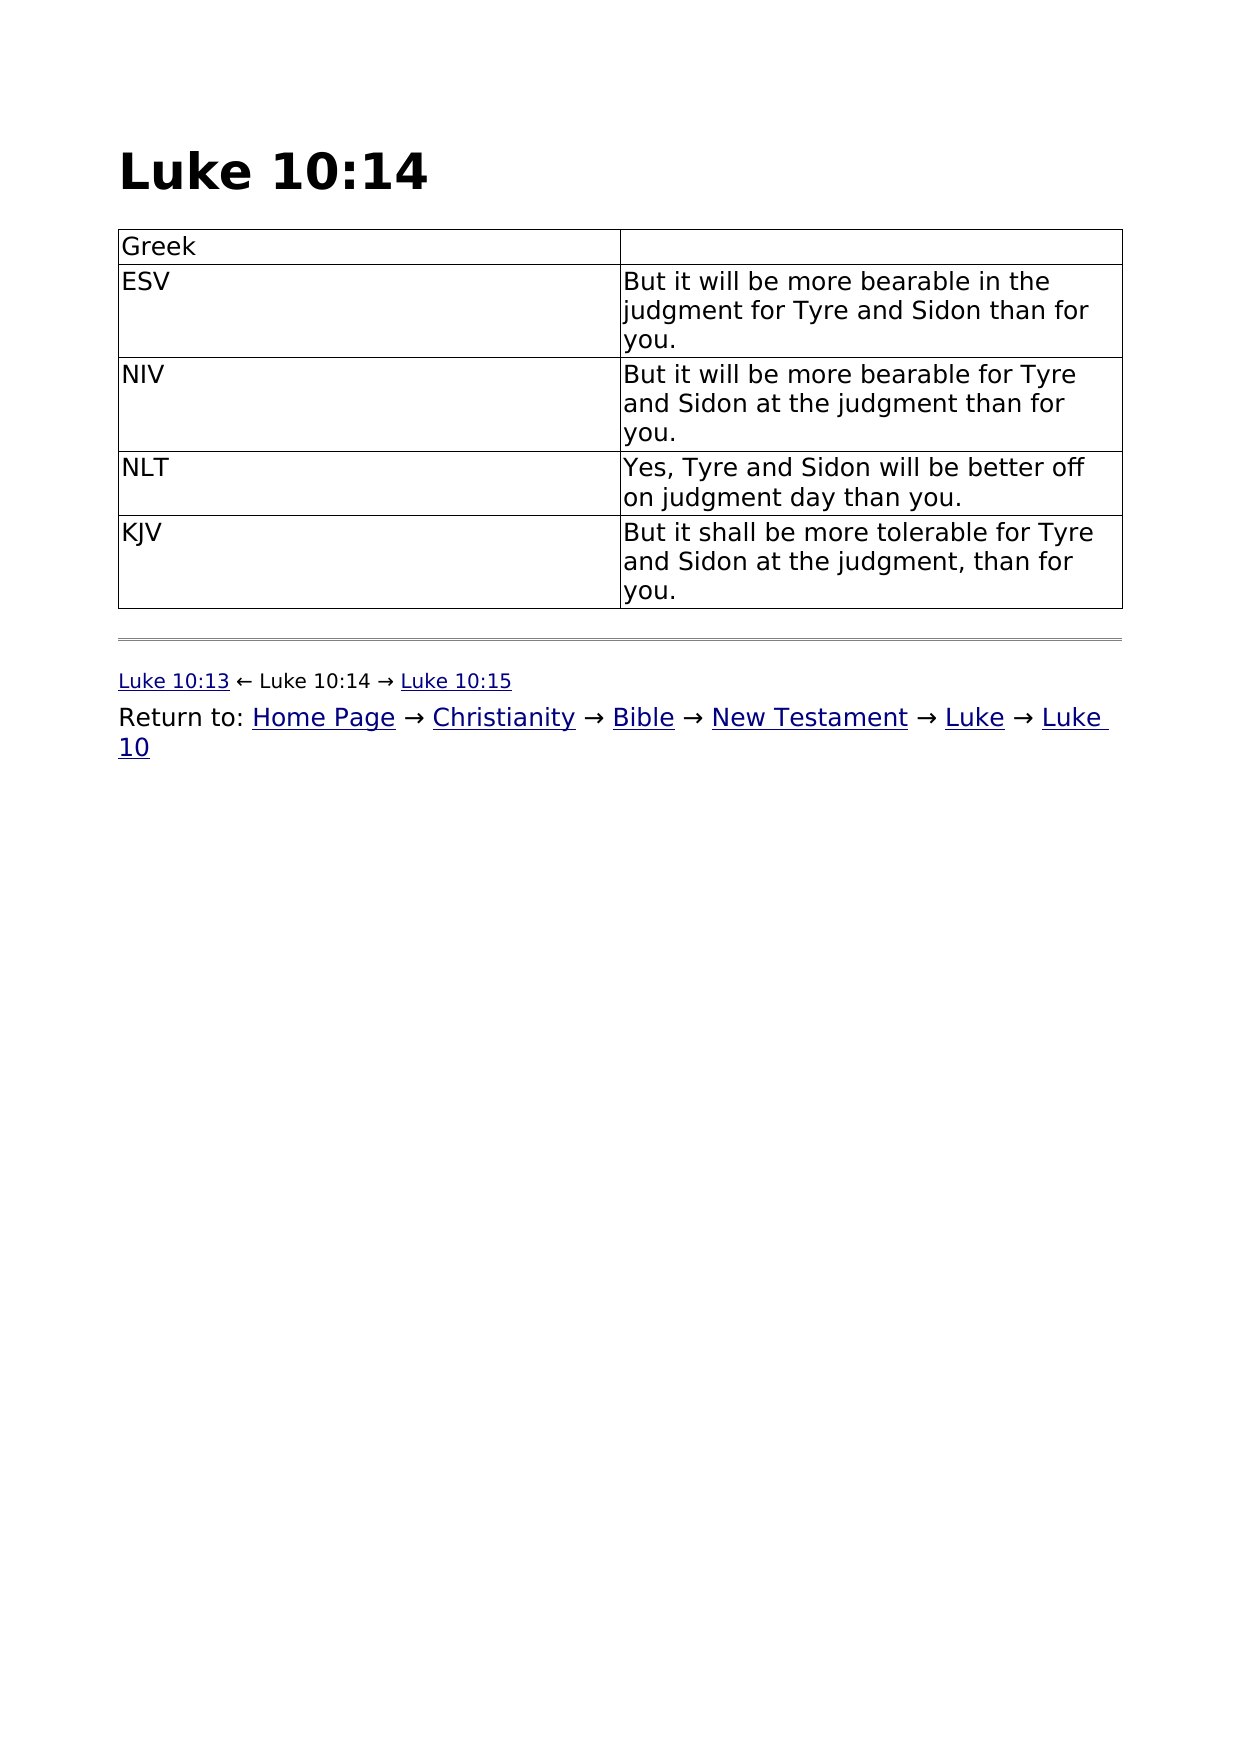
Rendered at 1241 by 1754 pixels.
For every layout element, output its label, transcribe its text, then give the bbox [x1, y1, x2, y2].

table_header Greek [119, 230, 620, 264]
subtitle Luke 10:14 [118, 143, 1122, 201]
table_cell NIV [119, 358, 620, 451]
table_cell NLT [119, 452, 620, 515]
table_cell But it shall be more tolerable for Tyre and Sidon at the judgment, than for you. [621, 516, 1122, 608]
table_cell But it will be more bearable in the judgment for Tyre and Sidon than for you. [621, 265, 1122, 357]
table_cell But it will be more bearable for Tyre and Sidon at the judgment than for you. [621, 358, 1122, 451]
table_cell ESV [119, 265, 620, 357]
table_header [621, 230, 1122, 264]
table_cell KJV [119, 516, 620, 608]
text Return to: Home Page → Christianity → Bible → New Testament → Luke → Luke 10 [118, 704, 1122, 762]
text Luke 10:13 ← Luke 10:14 → Luke 10:15 [118, 669, 1122, 704]
table_cell Yes, Tyre and Sidon will be better off on judgment day than you. [621, 452, 1122, 515]
